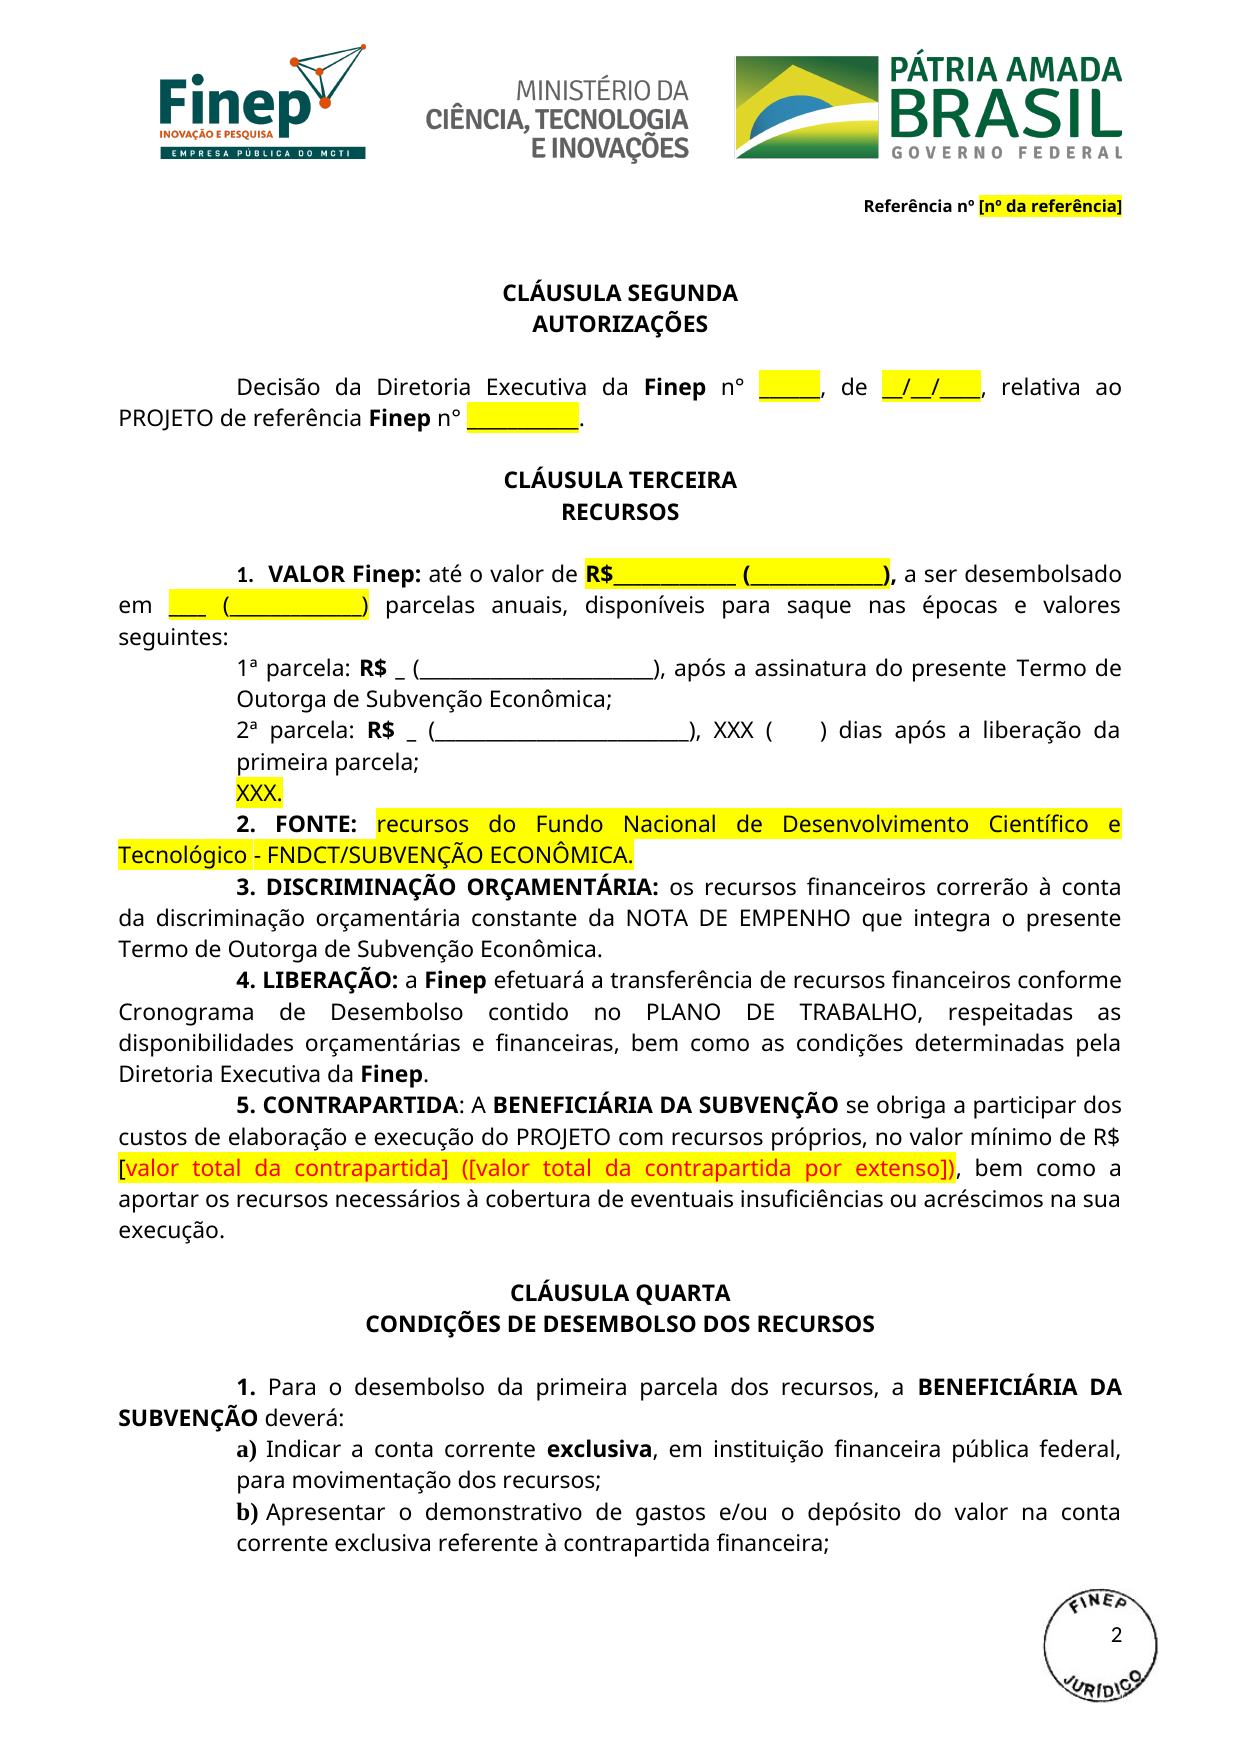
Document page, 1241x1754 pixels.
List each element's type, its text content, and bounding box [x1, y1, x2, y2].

subtitle Decisão da Diretoria Executiva da Finep n° ______, de __/__/____, relativa ao PROJETO de referência Finep n° ___________. [118, 370, 1122, 433]
text XXX. [236, 777, 1122, 808]
subtitle 4. LIBERAÇÃO: a Finep efetuará a transferência de recursos financeiros conforme Cronograma de Desembolso contido no PLANO DE TRABALHO, respeitadas as disponibilidades orçamentárias e financeiras, bem como as condições determinadas pela Diretoria Executiva da Finep. [118, 964, 1122, 1089]
list Indicar a conta corrente exclusiva, em instituição financeira pública federal, para movimentação dos recursos; [236, 1433, 1122, 1495]
subtitle RECURSOS [118, 495, 1122, 527]
subtitle CONDIÇÕES DE DESEMBOLSO DOS RECURSOS [118, 1308, 1122, 1339]
list VALOR Finep: até o valor de R$_____________ (______________), a ser desembolsado em ____ (_____________) parcelas anuais, disponíveis para saque nas épocas e valores seguintes: [118, 558, 1122, 652]
subtitle 3. DISCRIMINAÇÃO ORÇAMENTÁRIA: os recursos financeiros correrão à conta da discriminação orçamentária constante da NOTA DE EMPENHO que integra o presente Termo de Outorga de Subvenção Econômica. [118, 870, 1122, 964]
text 1. Para o desembolso da primeira parcela dos recursos, a BENEFICIÁRIA DA SUBVENÇÃO deverá: [118, 1370, 1122, 1433]
subtitle AUTORIZAÇÕES [118, 308, 1122, 339]
subtitle 2. FONTE: recursos do Fundo Nacional de Desenvolvimento Científico e Tecnológico - FNDCT/SUBVENÇÃO ECONÔMICA. [118, 808, 1122, 870]
text 1ª parcela: R$ _ (_______________________), após a assinatura do presente Termo de Outorga de Subvenção Econômica; [236, 652, 1122, 714]
subtitle CLÁUSULA TERCEIRA [118, 464, 1122, 495]
text 5. CONTRAPARTIDA: A BENEFICIÁRIA DA SUBVENÇÃO se obriga a participar dos custos de elaboração e execução do PROJETO com recursos próprios, no valor mínimo de R$[valor total da contrapartida] ([valor total da contrapartida por extenso]), bem como a aportar os recursos necessários à cobertura de eventuais insuficiências ou acréscimos na sua execução. [118, 1089, 1122, 1245]
list Apresentar o demonstrativo de gastos e/ou o depósito do valor na conta corrente exclusiva referente à contrapartida financeira; [236, 1495, 1122, 1558]
text 2ª parcela: R$ _ (_________________________), XXX ( ) dias após a liberação da primeira parcela; [236, 714, 1122, 777]
subtitle CLÁUSULA QUARTA [118, 1277, 1122, 1308]
subtitle CLÁUSULA SEGUNDA [118, 277, 1122, 308]
